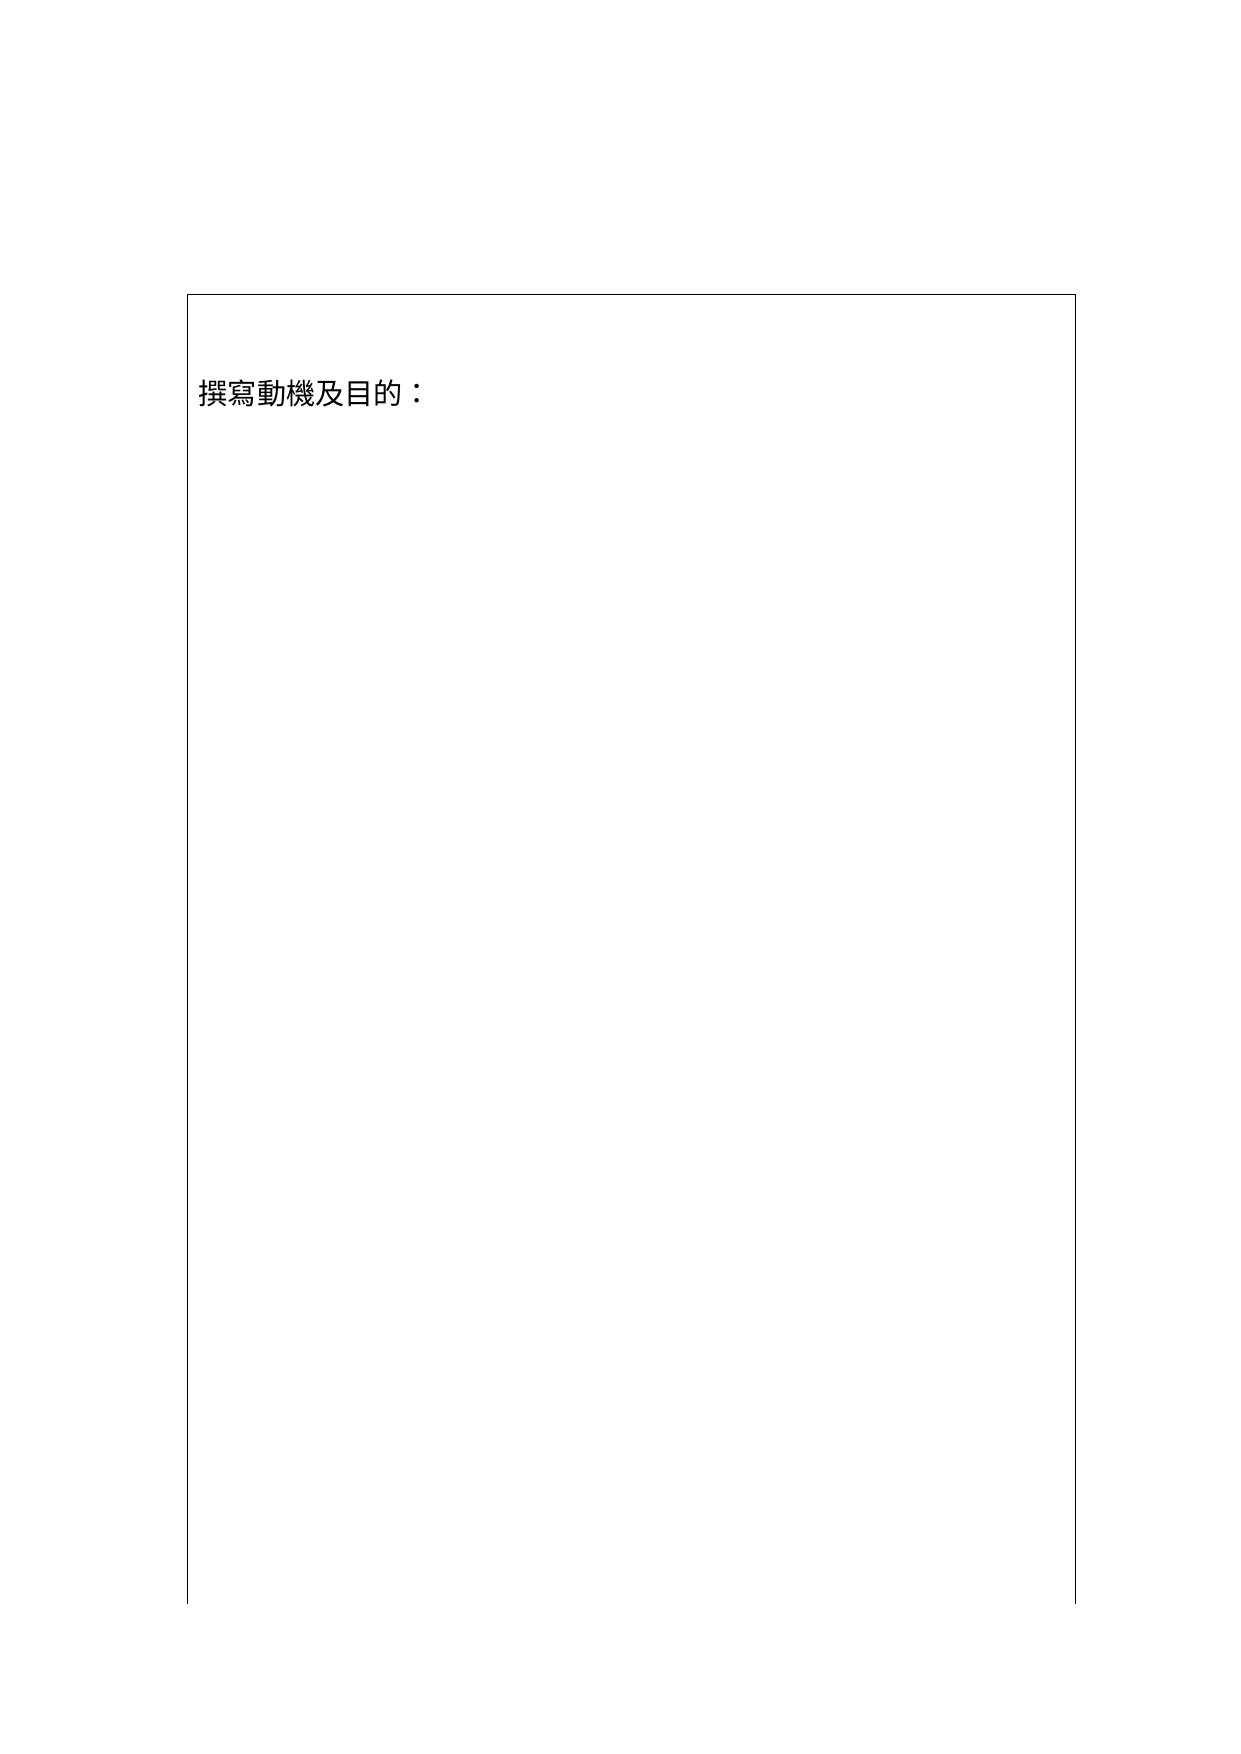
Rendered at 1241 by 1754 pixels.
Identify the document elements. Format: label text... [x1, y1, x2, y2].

table_cell 撰寫動機及目的： [188, 295, 1075, 1604]
